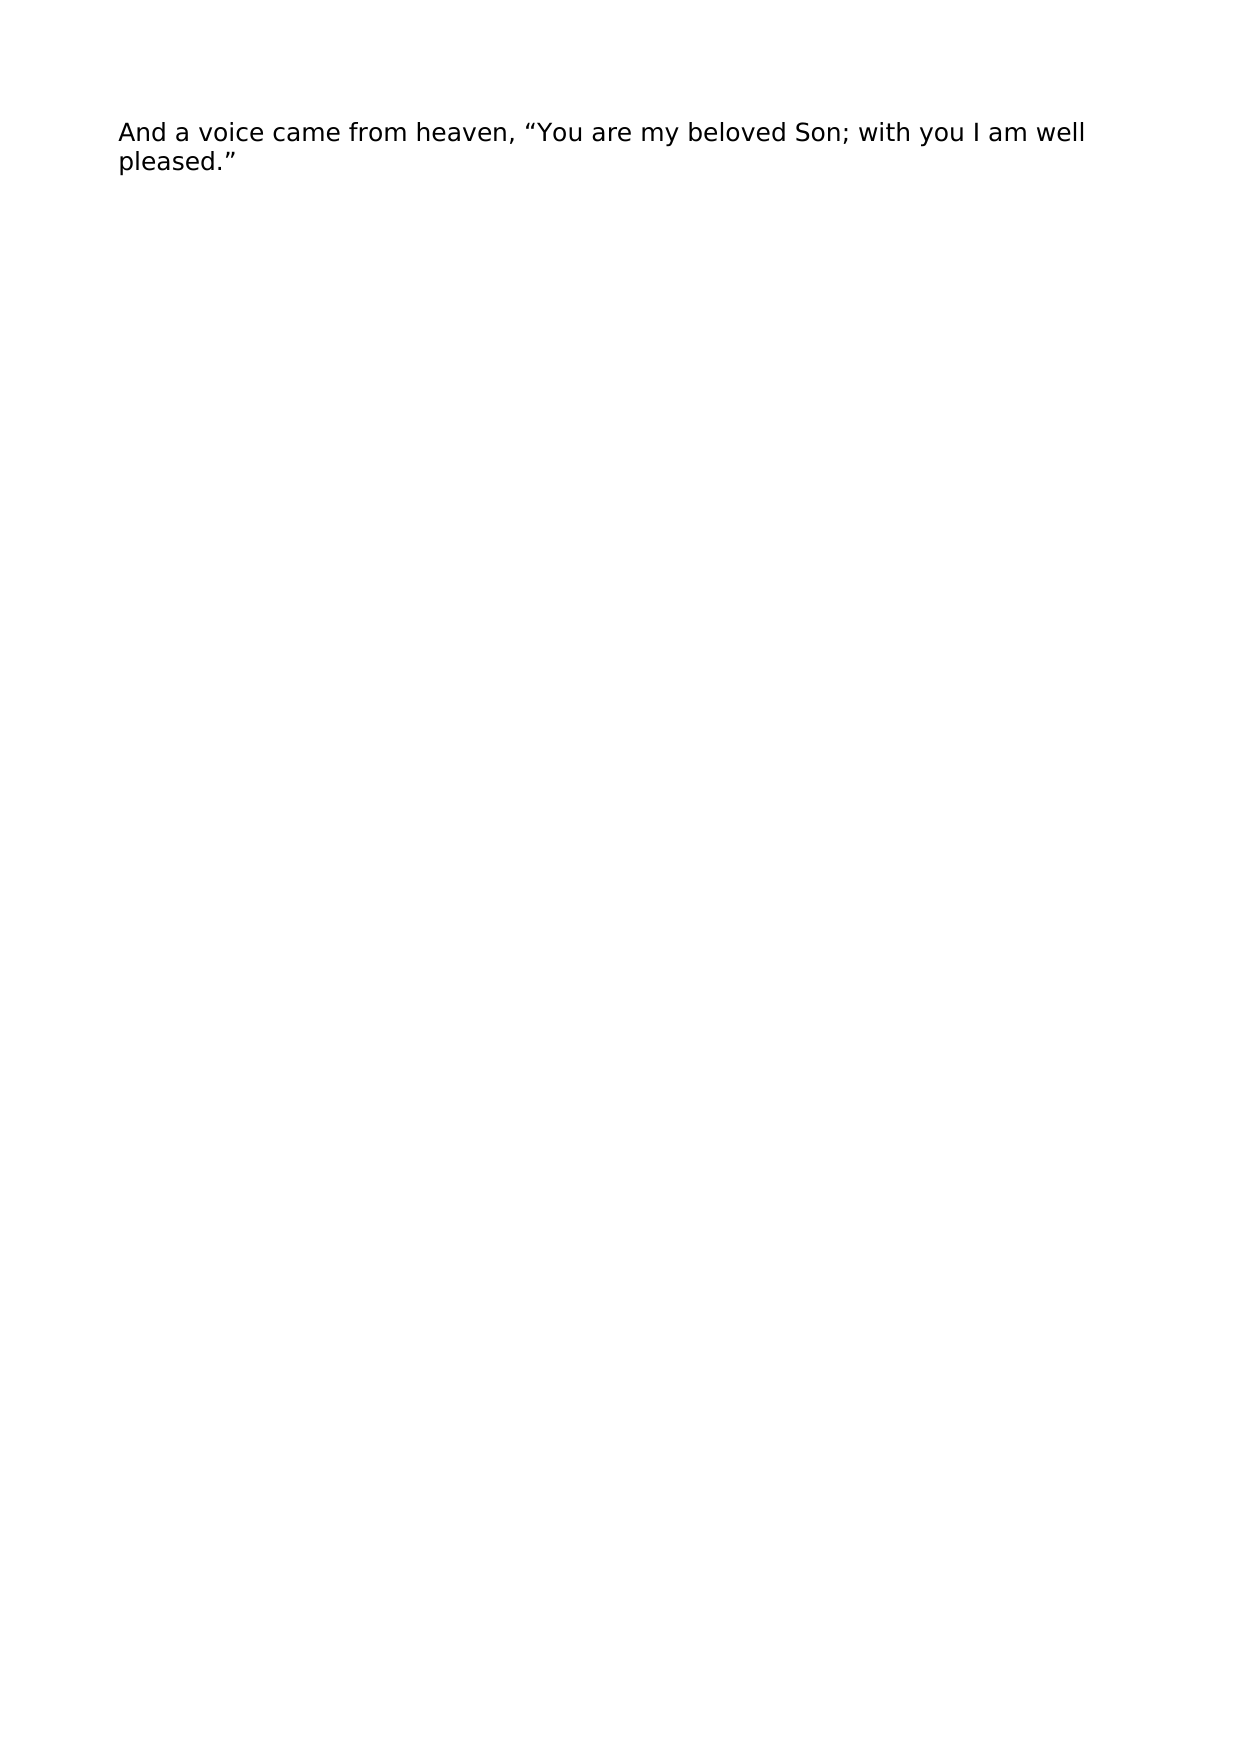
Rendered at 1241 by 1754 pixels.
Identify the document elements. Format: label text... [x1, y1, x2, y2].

text And a voice came from heaven, “You are my beloved Son; with you I am well pleased.” [118, 118, 1122, 176]
